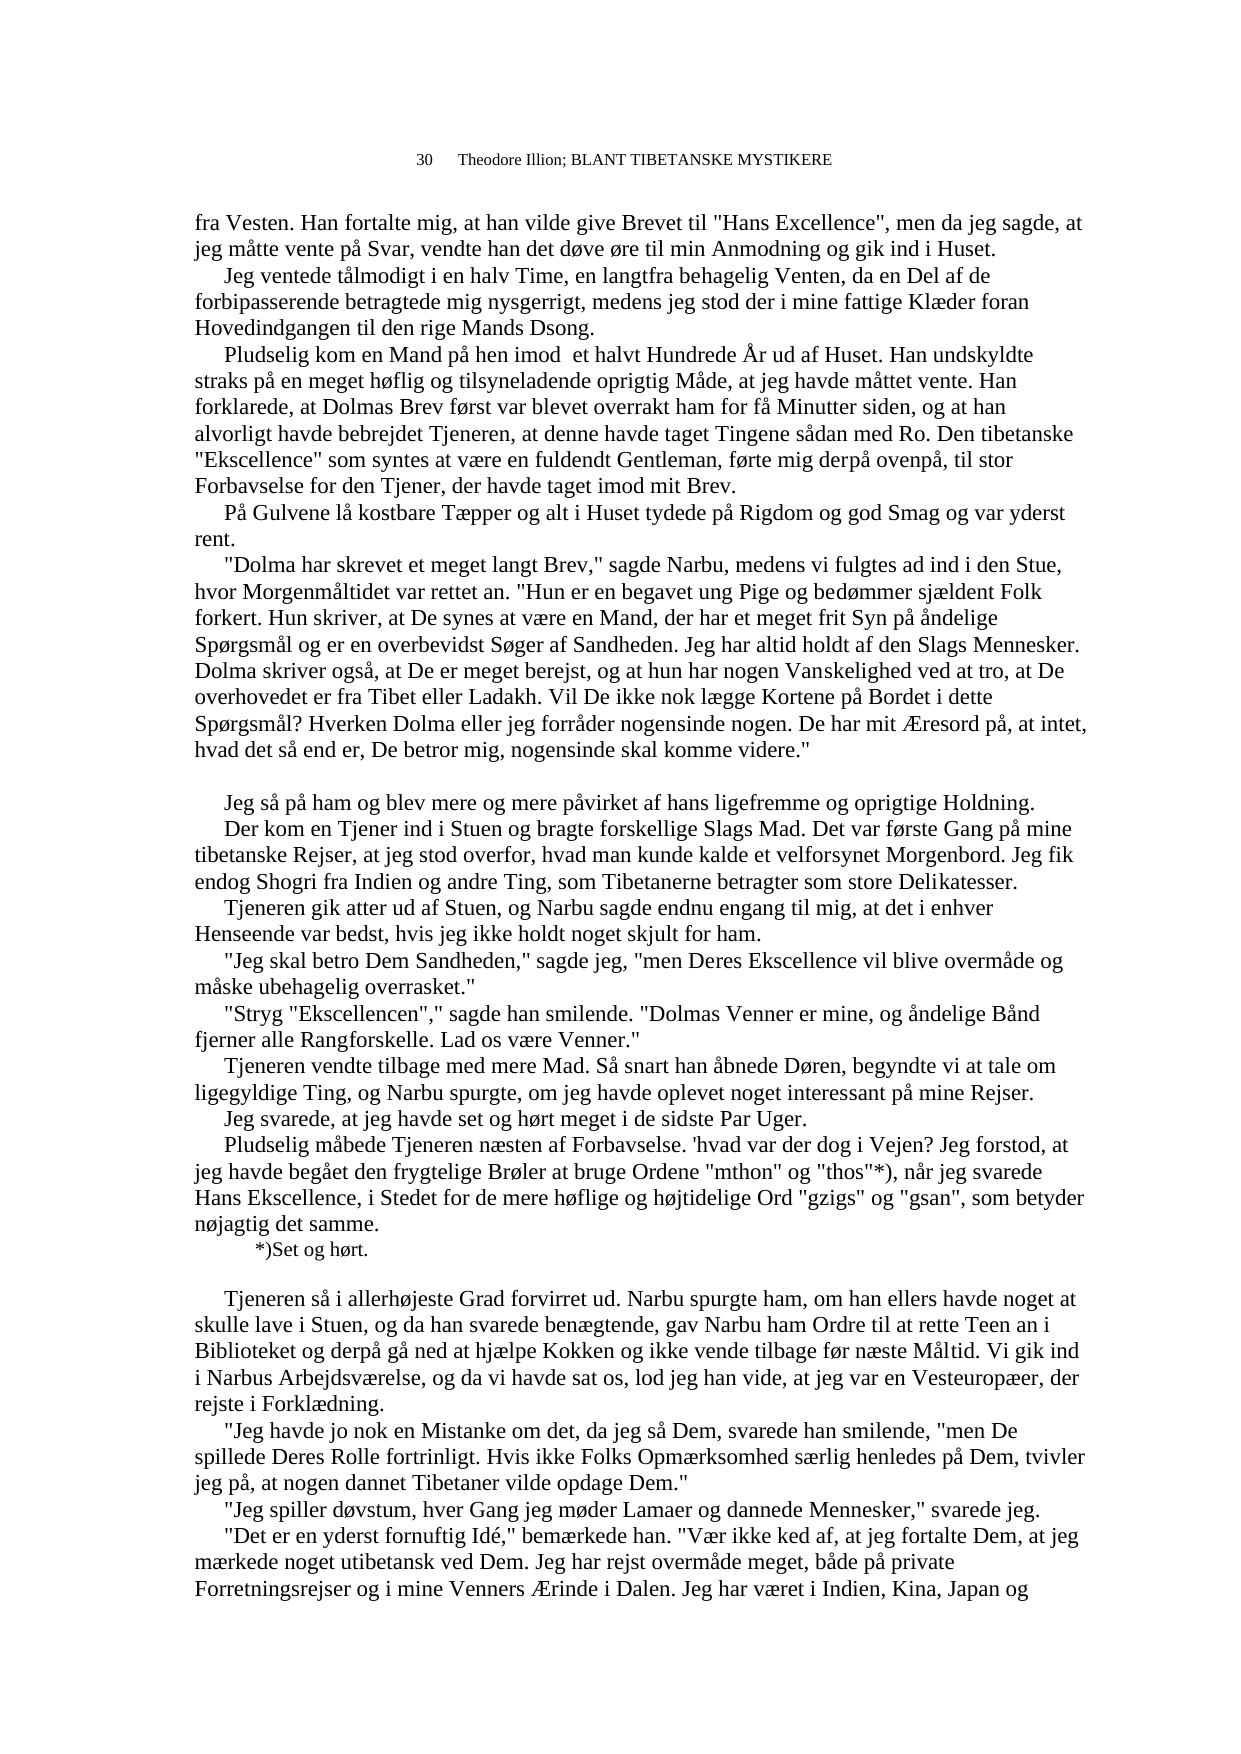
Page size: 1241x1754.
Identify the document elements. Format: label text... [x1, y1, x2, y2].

text *)Set og hørt. [225, 1237, 1090, 1261]
text fra Vesten. Han for­talte mig, at han vilde give Brevet til "Hans Excellence", men da jeg sagde, at jeg måtte vente på Svar, vendte han det døve øre til min Anmodning og gik ind i Huset. [194, 209, 1090, 262]
text Tjeneren vendte tilbage med mere Mad. Så snart han åbnede Døren, begyndte vi at tale om ligegyldige Ting, og Narbu spurgte, om jeg havde oplevet noget interes­sant på mine Rejser. [194, 1052, 1090, 1105]
text "Dolma har skrevet et meget langt Brev," sagde Narbu, medens vi fulgtes ad ind i den Stue, hvor Morgenmål­tidet var rettet an. "Hun er en begavet ung Pige og be­dømmer sjældent Folk forkert. Hun skriver, at De synes at være en Mand, der har et meget frit Syn på åndelige Spørgsmål og er en overbevidst Søger af Sandheden. Jeg har altid holdt af den Slags Mennesker. Dolma skriver også, at De er meget berejst, og at hun har nogen Van­skelighed ved at tro, at De overhovedet er fra Tibet eller Ladakh. Vil De ikke nok lægge Kortene på Bordet i dette Spørgsmål? Hverken Dolma eller jeg forråder nogen­sinde nogen. De har mit Æresord på, at intet, hvad det så end er, De betror mig, nogensinde skal komme videre." [194, 552, 1090, 762]
text Jeg så på ham og blev mere og mere påvirket af hans ligefremme og oprigtige Holdning. [194, 789, 1090, 815]
text "Det er en yderst fornuftig Idé," bemærkede han. "Vær ikke ked af, at jeg fortalte Dem, at jeg mærkede noget utibetansk ved Dem. Jeg har rejst overmåde meget, både på private Forretningsrejser og i mine Venners Ærinde i Dalen. Jeg har været i Indien, Kina, Japan og [194, 1522, 1090, 1601]
text Jeg ventede tålmodigt i en halv Time, en langtfra be­hagelig Venten, da en Del af de forbipasserende betrag­tede mig nysgerrigt, medens jeg stod der i mine fattige Klæder foran Hovedindgangen til den rige Mands Dsong. [194, 262, 1090, 341]
text Der kom en Tjener ind i Stuen og bragte forskellige Slags Mad. Det var første Gang på mine tibetanske Rej­ser, at jeg stod overfor, hvad man kunde kalde et velfor­synet Morgenbord. Jeg fik endog Shogri fra Indien og andre Ting, som Tibetanerne betragter som store Deli­katesser. [194, 815, 1090, 894]
text Jeg svarede, at jeg havde set og hørt meget i de sid­ste Par Uger. [194, 1105, 1090, 1131]
text På Gulvene lå kostbare Tæpper og alt i Huset tydede på Rigdom og god Smag og var yderst [194, 499, 1090, 525]
text "Jeg skal betro Dem Sandheden," sagde jeg, "men De­res Ekscellence vil blive overmåde og måske ubehage­lig overrasket." [194, 947, 1090, 999]
text Tjeneren gik atter ud af Stuen, og Narbu sagde endnu engang til mig, at det i enhver Henseende var bedst, hvis jeg ikke holdt noget skjult for ham. [194, 894, 1090, 947]
text Tjeneren så i allerhøjeste Grad forvirret ud. Narbu spurgte ham, om han ellers havde noget at skulle lave i Stuen, og da han svarede benægtende, gav Narbu ham Ordre til at rette Teen an i Biblioteket og derpå gå ned at hjælpe Kokken og ikke vende tilbage før næste Mål­tid. Vi gik ind i Narbus Arbejdsværelse, og da vi havde sat os, lod jeg han vide, at jeg var en Vesteuropæer, der rejste i Forklædning. [194, 1285, 1090, 1417]
text "Jeg spiller døvstum, hver Gang jeg møder Lamaer og dannede Mennesker," svarede jeg. [194, 1496, 1090, 1522]
text Pludselig måbede Tjeneren næsten af Forbavselse. 'hvad var der dog i Vejen? Jeg forstod, at jeg havde be­gået den frygtelige Brøler at bruge Ordene "mthon" og "thos"*), når jeg svarede Hans Ekscellence, i Stedet for de mere høflige og højtidelige Ord "gzigs" og "gsan", som betyder nøjagtig det samme. [194, 1131, 1090, 1237]
text "Jeg havde jo nok en Mistanke om det, da jeg så Dem, svarede han smilende, "men De spillede Deres Rolle for­trinligt. Hvis ikke Folks Opmærksomhed særlig henledes på Dem, tvivler jeg på, at nogen dannet Tibetaner vilde opdage Dem." [194, 1417, 1090, 1496]
text Pludselig kom en Mand på hen imod et halvt Hundrede År ud af Huset. Han undskyldte straks på en meget høflig og tilsyneladende oprigtig Måde, at jeg havde måttet vente. Han forklarede, at Dolmas Brev først var blevet overrakt ham for få Minutter siden, og at han alvorligt havde bebrejdet Tjeneren, at denne havde taget Tingene sådan med Ro. Den tibetanske "Ekscellence" som syntes at være en fuldendt Gentleman, førte mig der­på ovenpå, til stor Forbavselse for den Tjener, der havde taget imod mit Brev. [194, 341, 1090, 499]
text "Stryg "Ekscellencen"," sagde han smilende. "Dolmas Venner er mine, og åndelige Bånd fjerner alle Rang­forskelle. Lad os være Venner." [194, 999, 1090, 1052]
text rent. [150, 525, 1090, 552]
